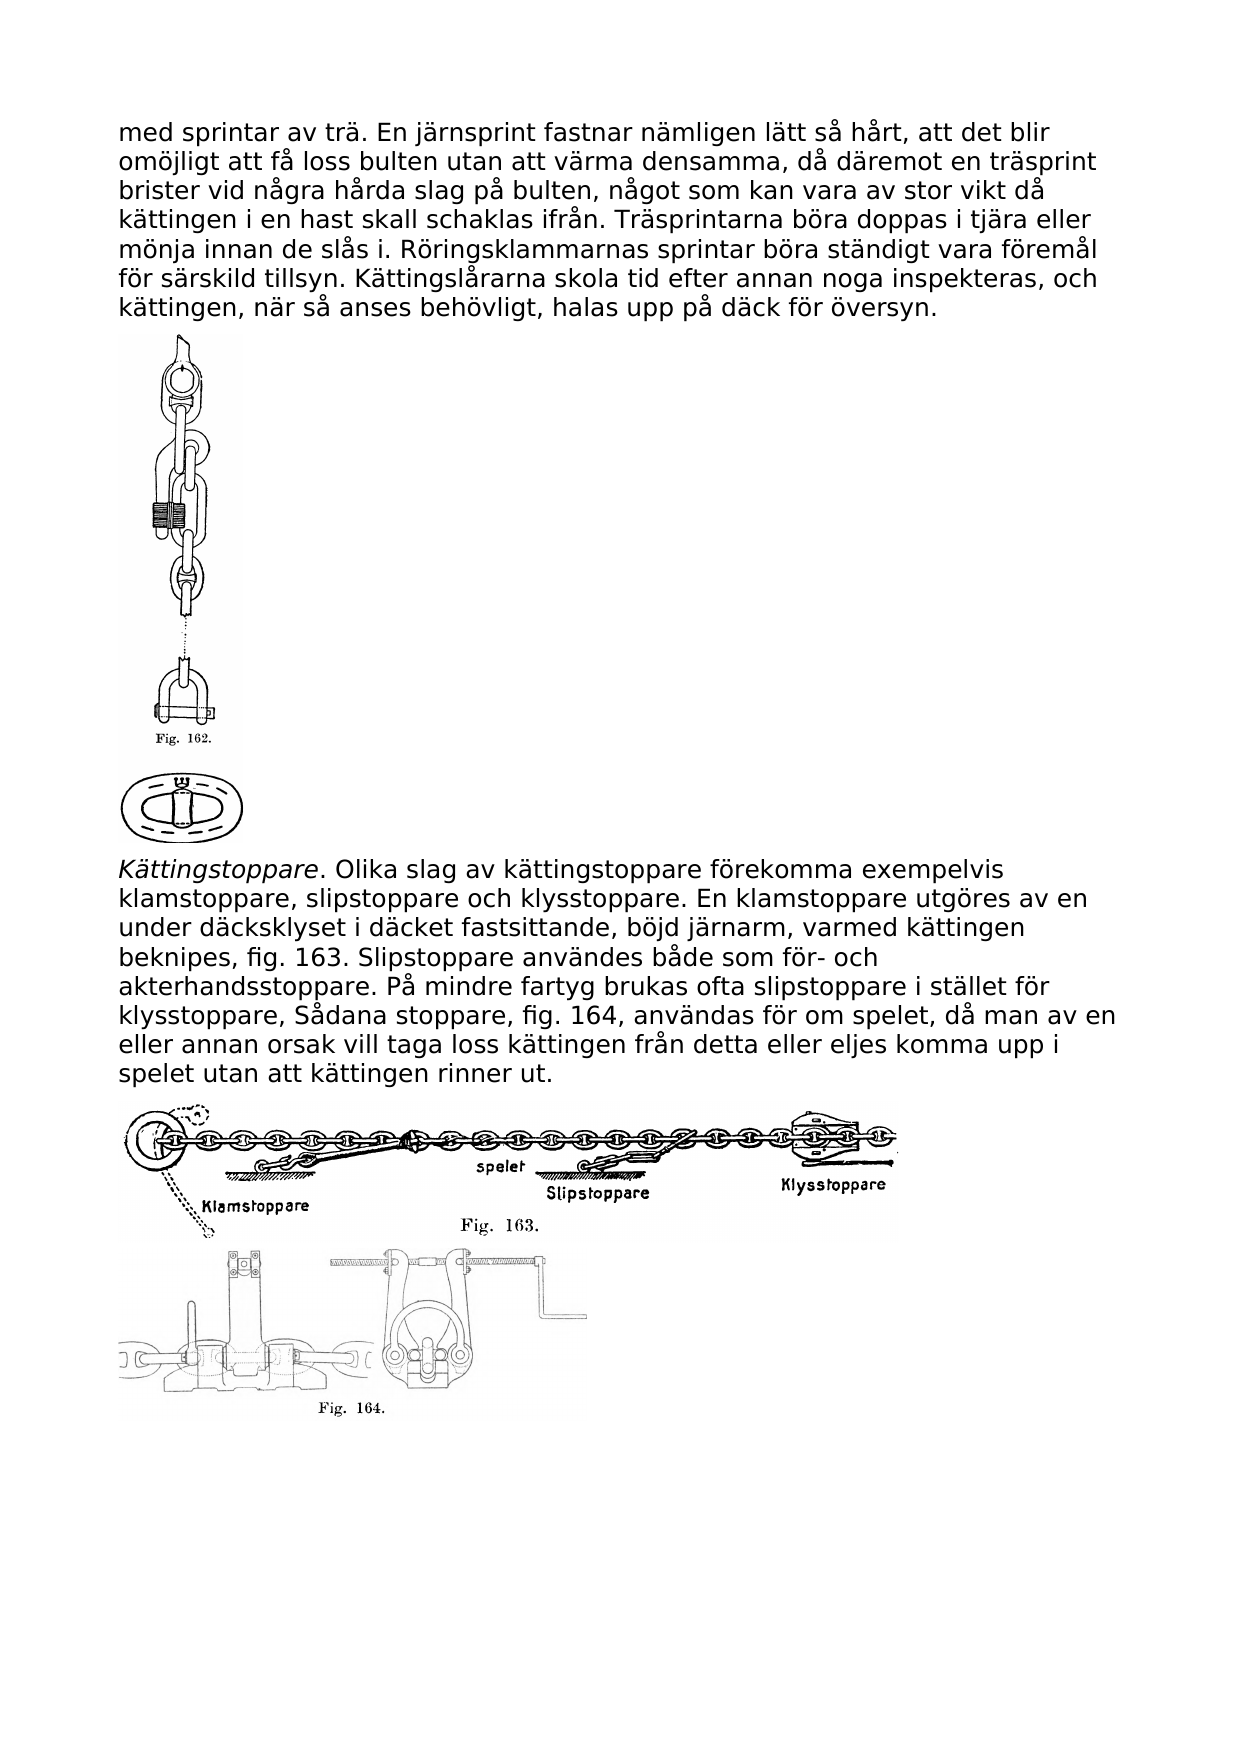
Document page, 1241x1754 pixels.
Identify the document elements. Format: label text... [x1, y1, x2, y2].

picture [118, 1248, 587, 1421]
text med sprintar av trä. En järnsprint fastnar nämligen lätt så hårt, att det blir omöjligt att få loss bulten utan att värma densamma, då däremot en träsprint brister vid några hårda slag på bulten, något som kan vara av stor vikt då kättingen i en hast skall schaklas ifrån. Träsprintarna böra doppas i tjära eller mönja innan de slås i. Röringsklammarnas sprintar böra ständigt vara föremål för särskild tillsyn. Kättingslårarna skola tid efter annan noga inspekteras, och kättingen, när så anses behövligt, halas upp på däck för översyn. [118, 118, 1122, 322]
picture [118, 1101, 900, 1243]
picture [118, 334, 244, 843]
text Kättingstoppare. Olika slag av kättingstoppare förekomma exempelvis klamstoppare, slipstoppare och klysstoppare. En klamstoppare utgöres av en under däcksklyset i däcket fastsittande, böjd järnarm, varmed kättingen beknipes, fig. 163. Slipstoppare användes både som för- och akterhandsstoppare. På mindre fartyg brukas ofta slipstoppare i stället för klysstoppare, Sådana stoppare, fig. 164, användas för om spelet, då man av en eller annan orsak vill taga loss kättingen från detta eller eljes komma upp i spelet utan att kättingen rinner ut. [118, 855, 1122, 1089]
